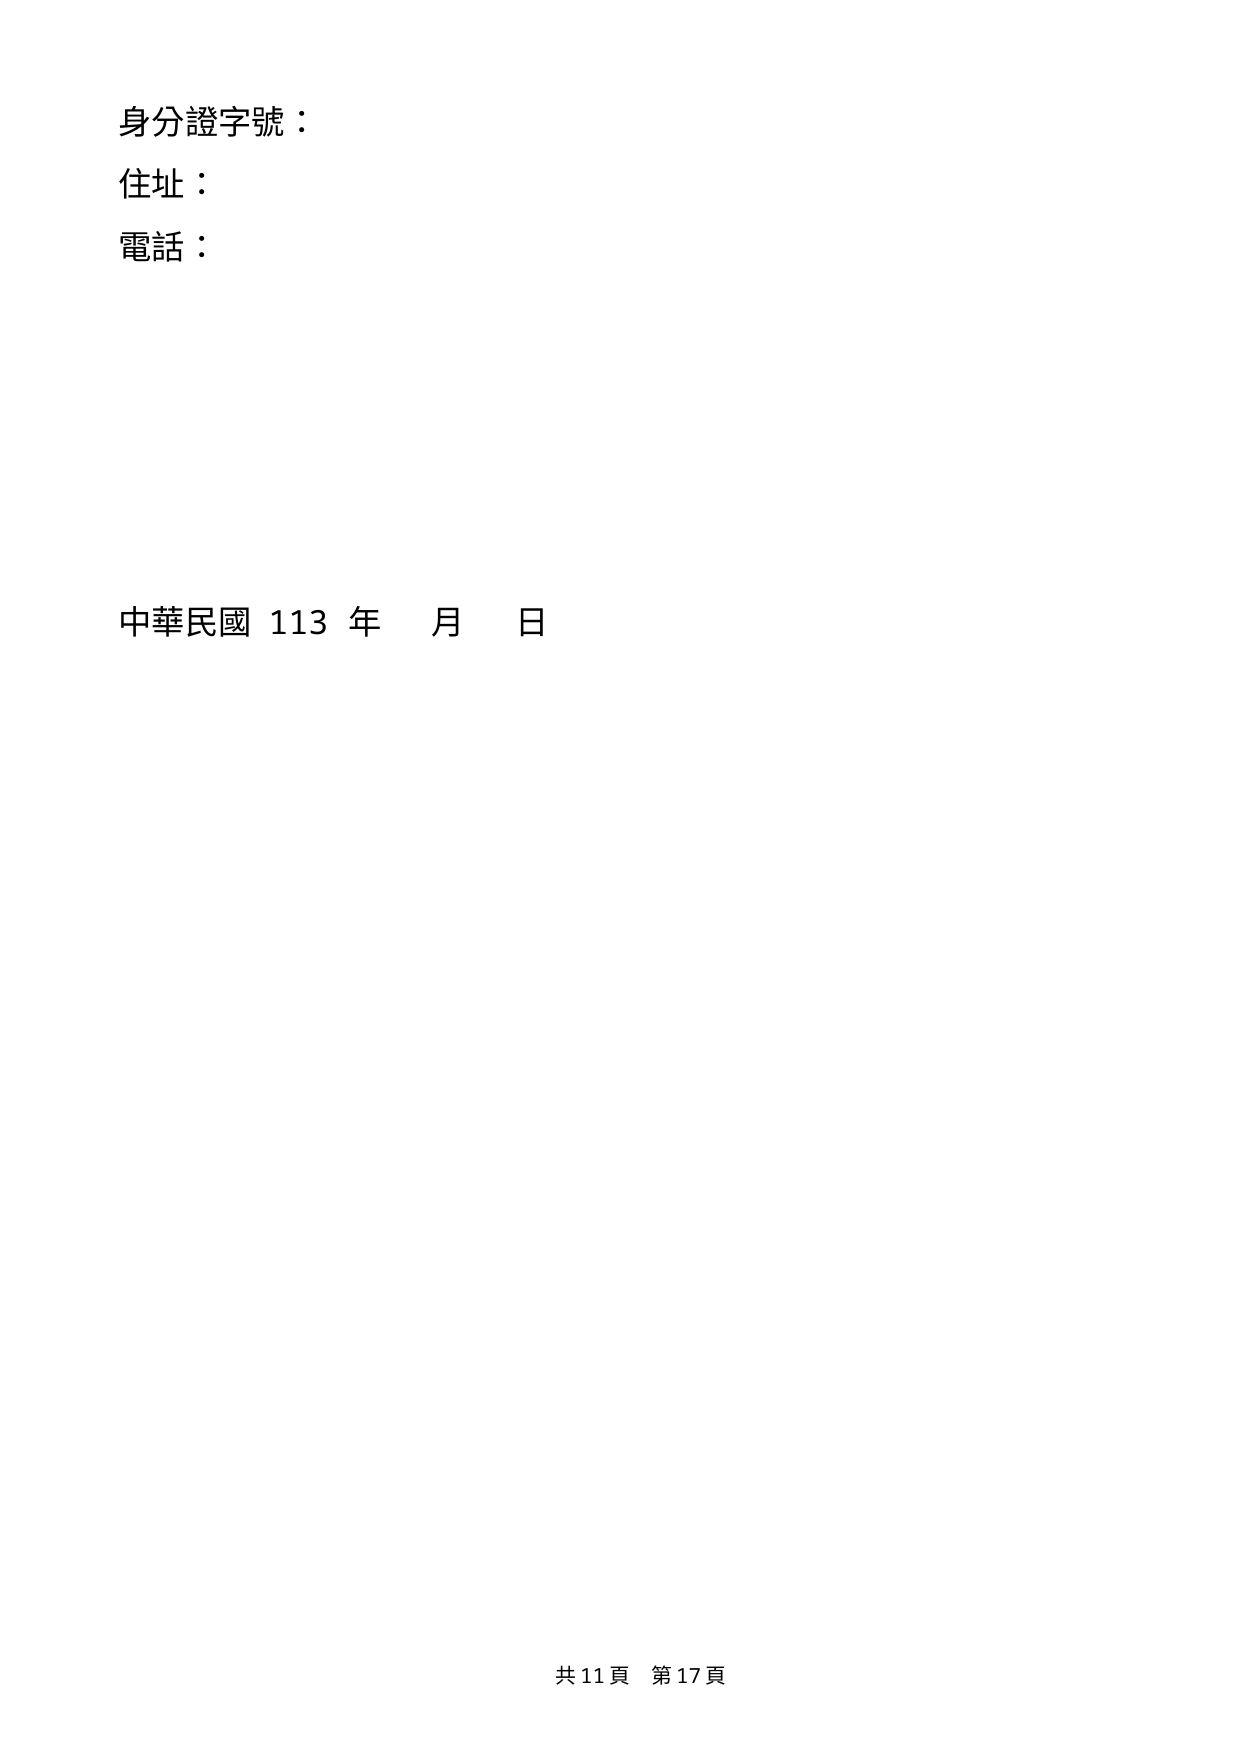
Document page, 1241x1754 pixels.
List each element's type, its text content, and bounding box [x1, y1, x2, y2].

text 電話： [118, 203, 1162, 266]
text 中華民國 113 年 月 日 [118, 578, 1162, 641]
text 身分證字號： [118, 78, 1162, 141]
text 住址： [118, 141, 1162, 203]
